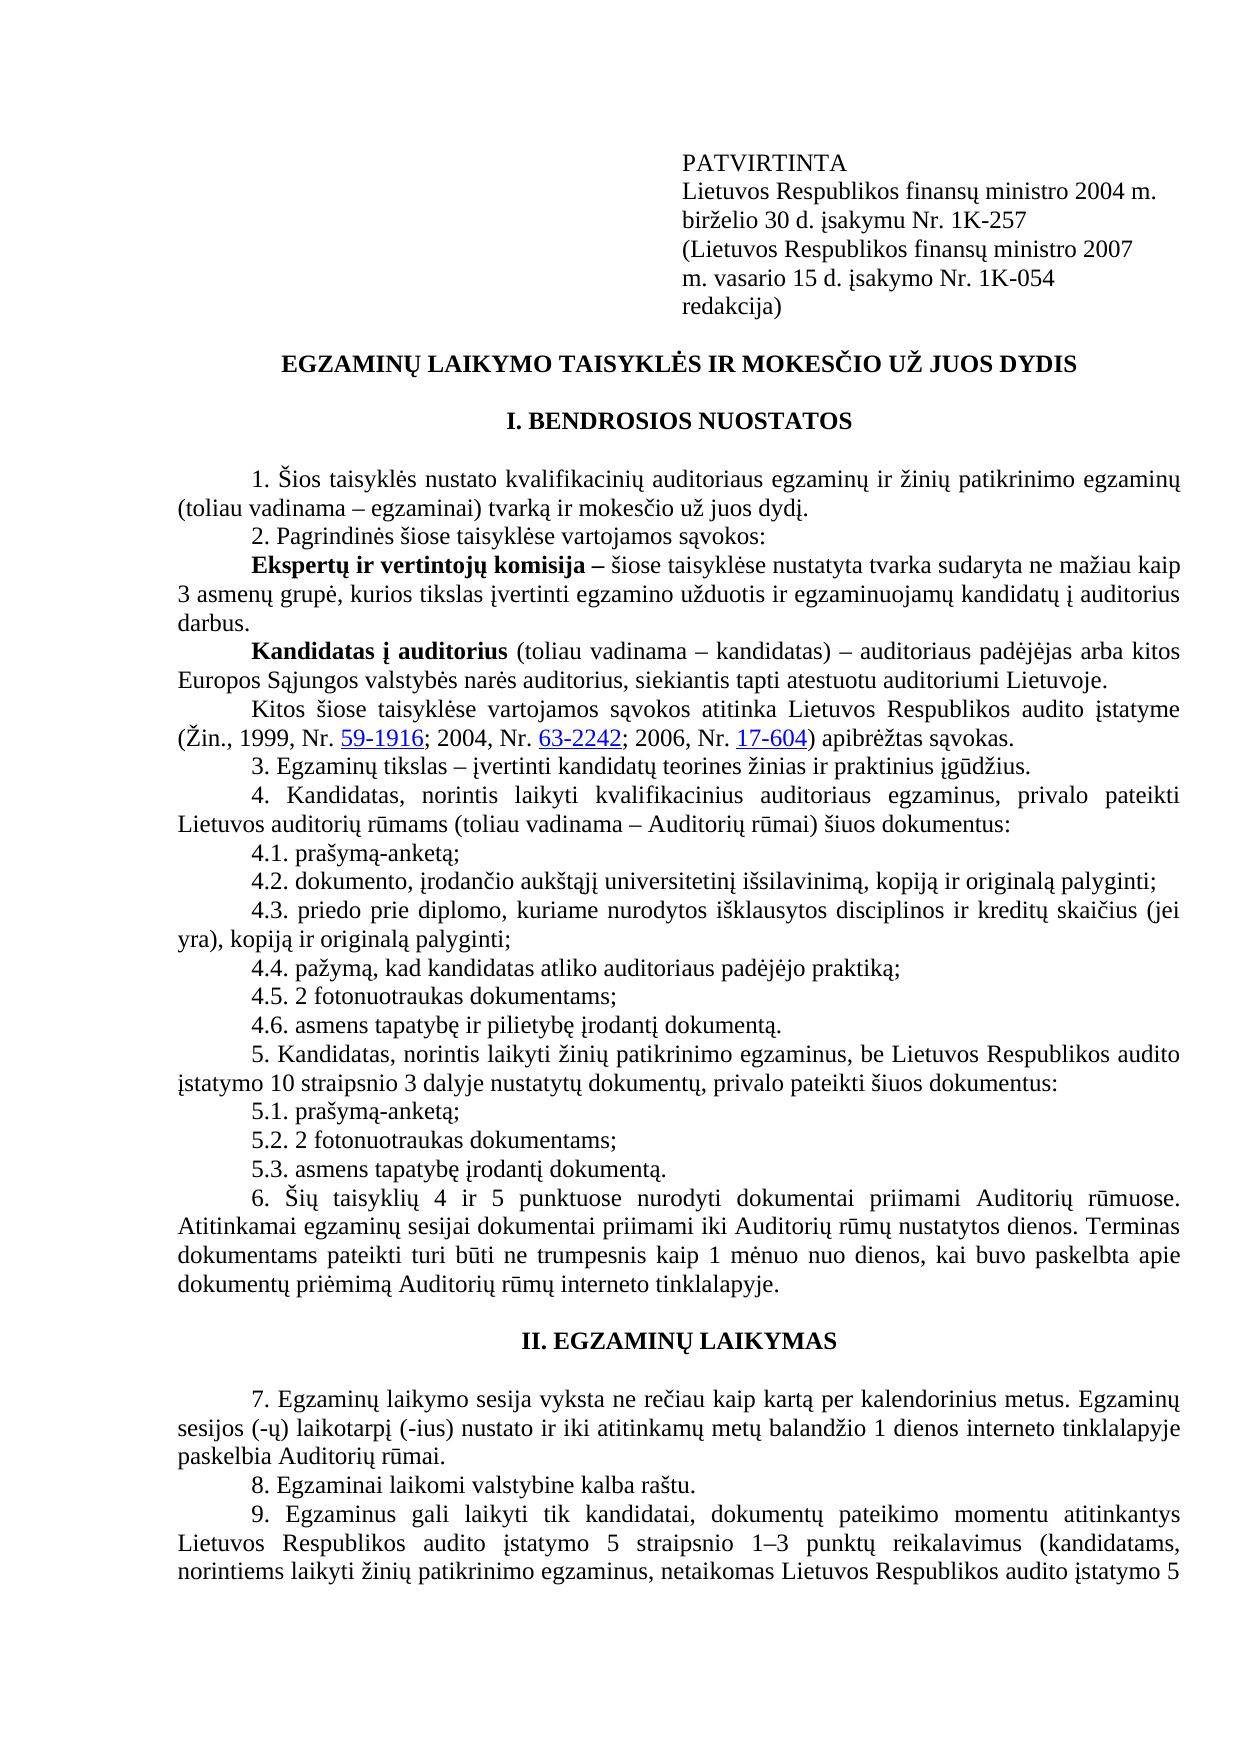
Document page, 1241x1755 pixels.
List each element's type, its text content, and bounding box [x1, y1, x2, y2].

text birželio 30 d. įsakymu Nr. 1K-257 [177, 205, 1181, 234]
text 6. Šių taisyklių 4 ir 5 punktuose nurodyti dokumentai priimami Auditorių rūmuose. Atitinkamai egzaminų sesijai dokumentai priimami iki Auditorių rūmų nustatytos dienos. Terminas dokumentams pateikti turi būti ne trumpesnis kaip 1 mėnuo nuo dienos, kai buvo paskelbta apie dokumentų priėmimą Auditorių rūmų interneto tinklalapyje. [177, 1183, 1181, 1298]
text 4.5. 2 fotonuotraukas dokumentams; [177, 981, 1181, 1010]
text Kandidatas į auditorius (toliau vadinama – kandidatas) – auditoriaus padėjėjas arba kitos Europos Sąjungos valstybės narės auditorius, siekiantis tapti atestuotu auditoriumi Lietuvoje. [177, 636, 1181, 694]
text 4. Kandidatas, norintis laikyti kvalifikacinius auditoriaus egzaminus, privalo pateikti Lietuvos auditorių rūmams (toliau vadinama – Auditorių rūmai) šiuos dokumentus: [177, 780, 1181, 838]
text 3. Egzaminų tikslas – įvertinti kandidatų teorines žinias ir praktinius įgūdžius. [177, 751, 1181, 780]
text m. vasario 15 d. įsakymo Nr. 1K-054 [177, 263, 1181, 291]
text 4.2. dokumento, įrodančio aukštąjį universitetinį išsilavinimą, kopiją ir originalą palyginti; [177, 866, 1181, 895]
text 4.4. pažymą, kad kandidatas atliko auditoriaus padėjėjo praktiką; [177, 953, 1181, 981]
text 5.3. asmens tapatybę įrodantį dokumentą. [177, 1154, 1181, 1183]
text 4.1. prašymą-anketą; [177, 838, 1181, 866]
text Ekspertų ir vertintojų komisija – šiose taisyklėse nustatyta tvarka sudaryta ne mažiau kaip 3 asmenų grupė, kurios tikslas įvertinti egzamino užduotis ir egzaminuojamų kandidatų į auditorius darbus. [177, 550, 1181, 636]
text Lietuvos Respublikos finansų ministro 2004 m. [177, 176, 1181, 205]
text 2. Pagrindinės šiose taisyklėse vartojamos sąvokos: [177, 521, 1181, 550]
text PATVIRTINTA [177, 148, 1181, 176]
text (Lietuvos Respublikos finansų ministro 2007 [177, 234, 1181, 263]
text 8. Egzaminai laikomi valstybine kalba raštu. [177, 1470, 1181, 1499]
text 1. Šios taisyklės nustato kvalifikacinių auditoriaus egzaminų ir žinių patikrinimo egzaminų (toliau vadinama – egzaminai) tvarką ir mokesčio už juos dydį. [177, 464, 1181, 521]
text I. BENDROSIOS NUOSTATOS [177, 406, 1181, 435]
text Kitos šiose taisyklėse vartojamos sąvokos atitinka Lietuvos Respublikos audito įstatyme (Žin., 1999, Nr. 59-1916; 2004, Nr. 63-2242; 2006, Nr. 17-604) apibrėžtas sąvokas. [177, 694, 1181, 751]
text II. EGZAMINŲ LAIKYMAS [177, 1326, 1181, 1355]
text 4.6. asmens tapatybę ir pilietybę įrodantį dokumentą. [177, 1010, 1181, 1039]
text redakcija) [177, 291, 1181, 320]
text 5.2. 2 fotonuotraukas dokumentams; [177, 1125, 1181, 1154]
text 9. Egzaminus gali laikyti tik kandidatai, dokumentų pateikimo momentu atitinkantys Lietuvos Respublikos audito įstatymo 5 straipsnio 1–3 punktų reikalavimus (kandidatams, norintiems laikyti žinių patikrinimo egzaminus, netaikomas Lietuvos Respublikos audito įstatymo 5 [177, 1499, 1181, 1585]
text 5.1. prašymą-anketą; [177, 1096, 1181, 1125]
text 4.3. priedo prie diplomo, kuriame nurodytos išklausytos disciplinos ir kreditų skaičius (jei yra), kopiją ir originalą palyginti; [177, 895, 1181, 953]
text 7. Egzaminų laikymo sesija vyksta ne rečiau kaip kartą per kalendorinius metus. Egzaminų sesijos (-ų) laikotarpį (-ius) nustato ir iki atitinkamų metų balandžio 1 dienos interneto tinklalapyje paskelbia Auditorių rūmai. [177, 1384, 1181, 1470]
text 5. Kandidatas, norintis laikyti žinių patikrinimo egzaminus, be Lietuvos Respublikos audito įstatymo 10 straipsnio 3 dalyje nustatytų dokumentų, privalo pateikti šiuos dokumentus: [177, 1039, 1181, 1096]
text EGZAMINŲ LAIKYMO TAISYKLĖS IR MOKESČIO UŽ JUOS DYDIS [177, 349, 1181, 378]
